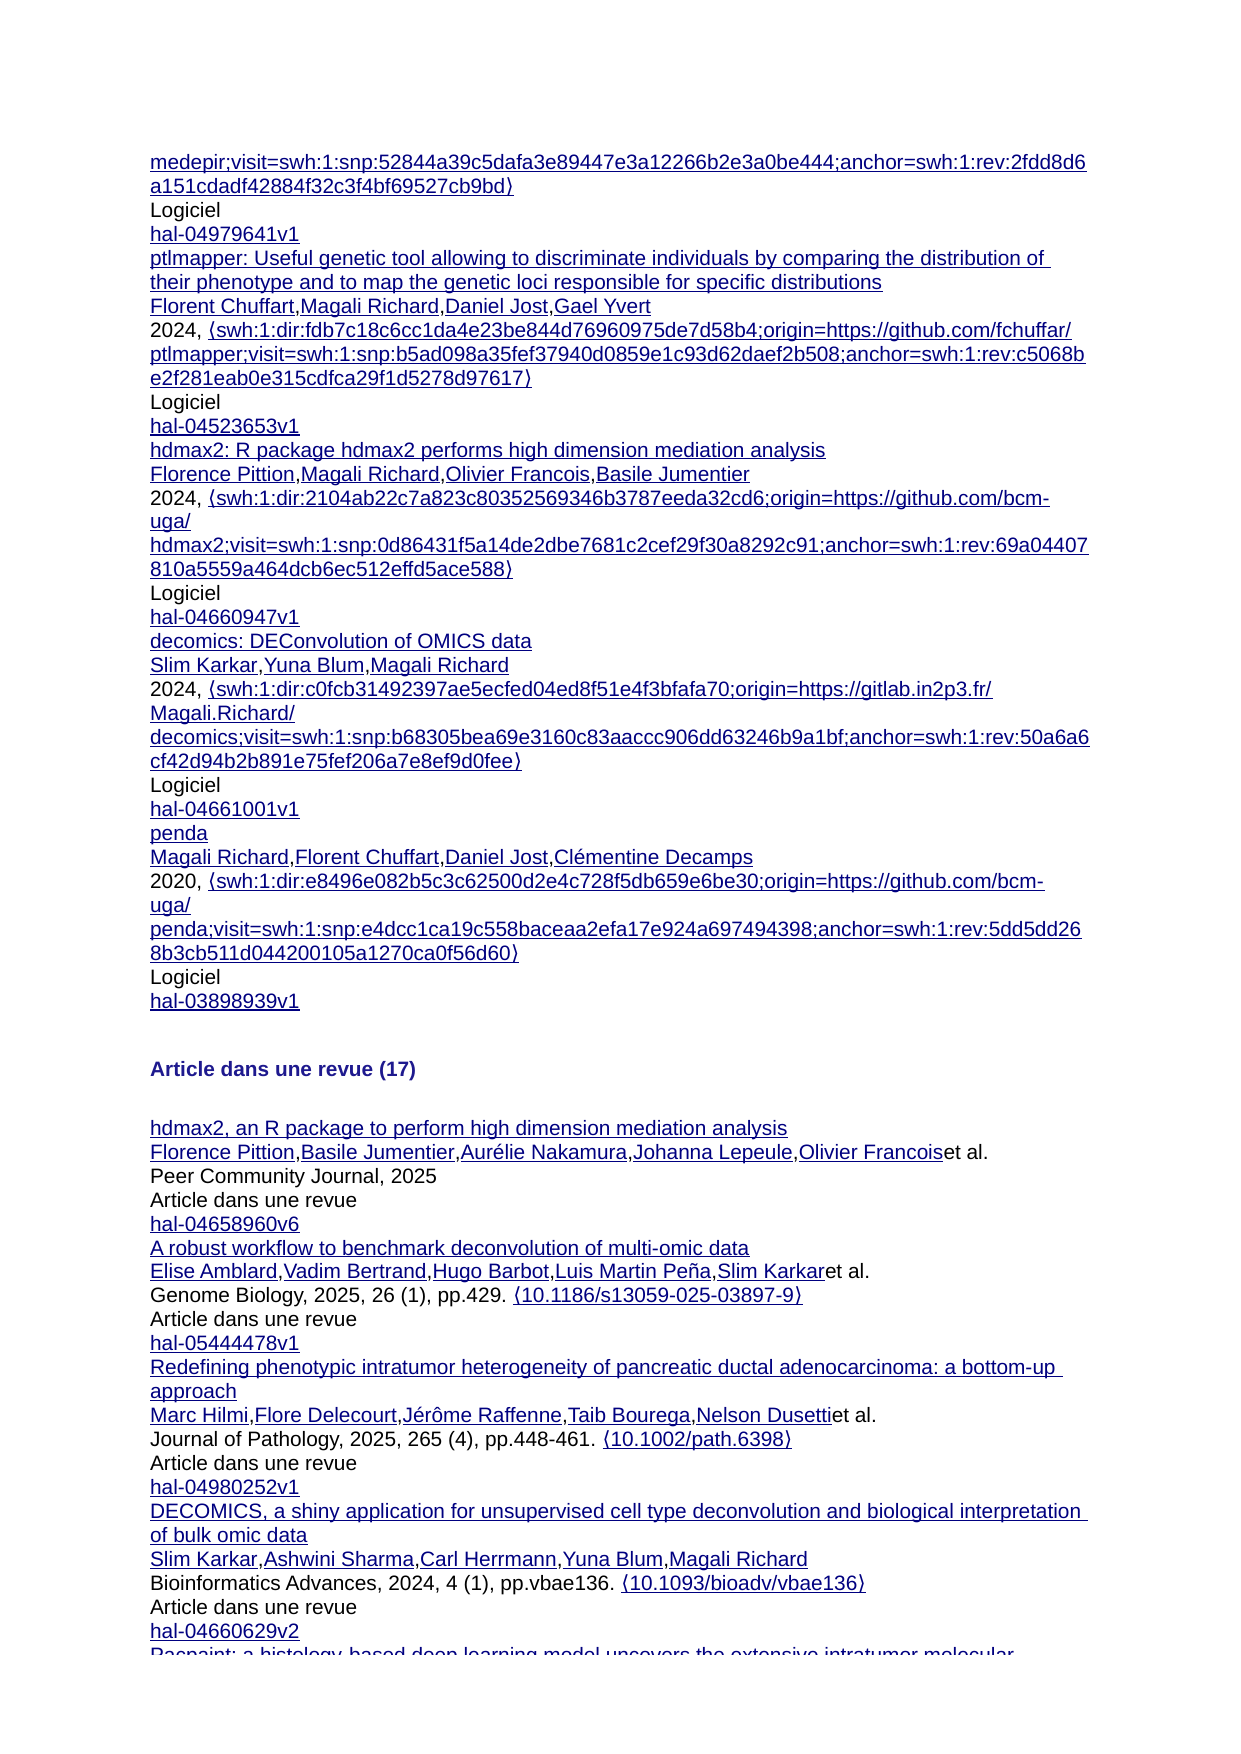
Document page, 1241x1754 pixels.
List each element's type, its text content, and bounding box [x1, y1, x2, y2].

table_cell decomics: DEConvolution of OMICS data Slim Karkar,Yuna Blum,Magali Richard 2024, ⟨swh:1:dir:c0fcb31492397ae5ecfed04ed8f51e4f3bfafa70;origin=https://gitlab.in2p3.fr/Magali.Richard/decomics;visit=swh:1:snp:b68305bea69e3160c83aaccc906dd63246b9a1bf;anchor=swh:1:rev:50a6a6 [150, 629, 1090, 746]
table_cell hdmax2: R package hdmax2 performs high dimension mediation analysis Florence Pittion,Magali Richard,Olivier Francois,Basile Jumentier 2024, ⟨swh:1:dir:2104ab22c7a823c80352569346b3787eeda32cd6;origin=https://github.com/bcm-uga/hdmax2;visit=swh:1:snp:0d86431f5a14de2dbe7681c2cef29f30a8292c91;anchor=swh:1:rev:69a04407810a5559a464dcb6ec512effd5ace588⟩ Logiciel hal-04660947v1 [150, 438, 1090, 629]
table_header medepir;visit=swh:1:snp:52844a39c5dafa3e89447e3a12266b2e3a0be444;anchor=swh:1:rev:2fdd8d6a151cdadf42884f32c3f4bf69527cb9bd⟩ Logiciel hal-04979641v1 [150, 150, 1090, 246]
table_cell Pacpaint: a histology-based deep learning model uncovers the extensive intratumor molecular heterogeneity of pancreatic adenocarcinoma Charlie Saillard,Flore Delecourt,Benoit Schmauch,Olivier Moindrot,Magali Svrceket al. Nature Communications, 2023, 14 (1), pp.3459. ⟨10.1038/s41467-023-39026-y⟩ Article dans une revue hal-04164254v1 [150, 1643, 1090, 1655]
table_cell cf42d94b2b891e75fef206a7e8ef9d0fee⟩ Logiciel hal-04661001v1 [150, 747, 1090, 821]
table_cell Redefining phenotypic intratumor heterogeneity of pancreatic ductal adenocarcinoma: a bottom‐up approach Marc Hilmi,Flore Delecourt,Jérôme Raffenne,Taib Bourega,Nelson Dusettiet al. Journal of Pathology, 2025, 265 (4), pp.448-461. ⟨10.1002/path.6398⟩ Article dans une revue hal-04980252v1 [150, 1355, 1090, 1499]
table_cell DECOMICS, a shiny application for unsupervised cell type deconvolution and biological interpretation of bulk omic data Slim Karkar,Ashwini Sharma,Carl Herrmann,Yuna Blum,Magali Richard Bioinformatics Advances, 2024, 4 (1), pp.vbae136. ⟨10.1093/bioadv/vbae136⟩ Article dans une revue hal-04660629v2 [150, 1499, 1090, 1643]
table_header hdmax2, an R package to perform high dimension mediation analysis Florence Pittion,Basile Jumentier,Aurélie Nakamura,Johanna Lepeule,Olivier Francoiset al. Peer Community Journal, 2025 Article dans une revue hal-04658960v6 [150, 1116, 1090, 1235]
subtitle Article dans une revue (17) [150, 1057, 1090, 1081]
table_cell A robust workflow to benchmark deconvolution of multi-omic data Elise Amblard,Vadim Bertrand,Hugo Barbot,Luis Martin Peña,Slim Karkaret al. Genome Biology, 2025, 26 (1), pp.429. ⟨10.1186/s13059-025-03897-9⟩ Article dans une revue hal-05444478v1 [150, 1235, 1090, 1355]
table_cell ptlmapper: Useful genetic tool allowing to discriminate individuals by comparing the distribution of their phenotype and to map the genetic loci responsible for specific distributions Florent Chuffart,Magali Richard,Daniel Jost,Gael Yvert 2024, ⟨swh:1:dir:fdb7c18c6cc1da4e23be844d76960975de7d58b4;origin=https://github.com/fchuffar/ptlmapper;visit=swh:1:snp:b5ad098a35fef37940d0859e1c93d62daef2b508;anchor=swh:1:rev:c5068be2f281eab0e315cdfca29f1d5278d97617⟩ Logiciel hal-04523653v1 [150, 246, 1090, 437]
table_cell penda Magali Richard,Florent Chuffart,Daniel Jost,Clémentine Decamps 2020, ⟨swh:1:dir:e8496e082b5c3c62500d2e4c728f5db659e6be30;origin=https://github.com/bcm-uga/penda;visit=swh:1:snp:e4dcc1ca19c558baceaa2efa17e924a697494398;anchor=swh:1:rev:5dd5dd268b3cb511d044200105a1270ca0f56d60⟩ Logiciel hal-03898939v1 [150, 821, 1090, 1012]
